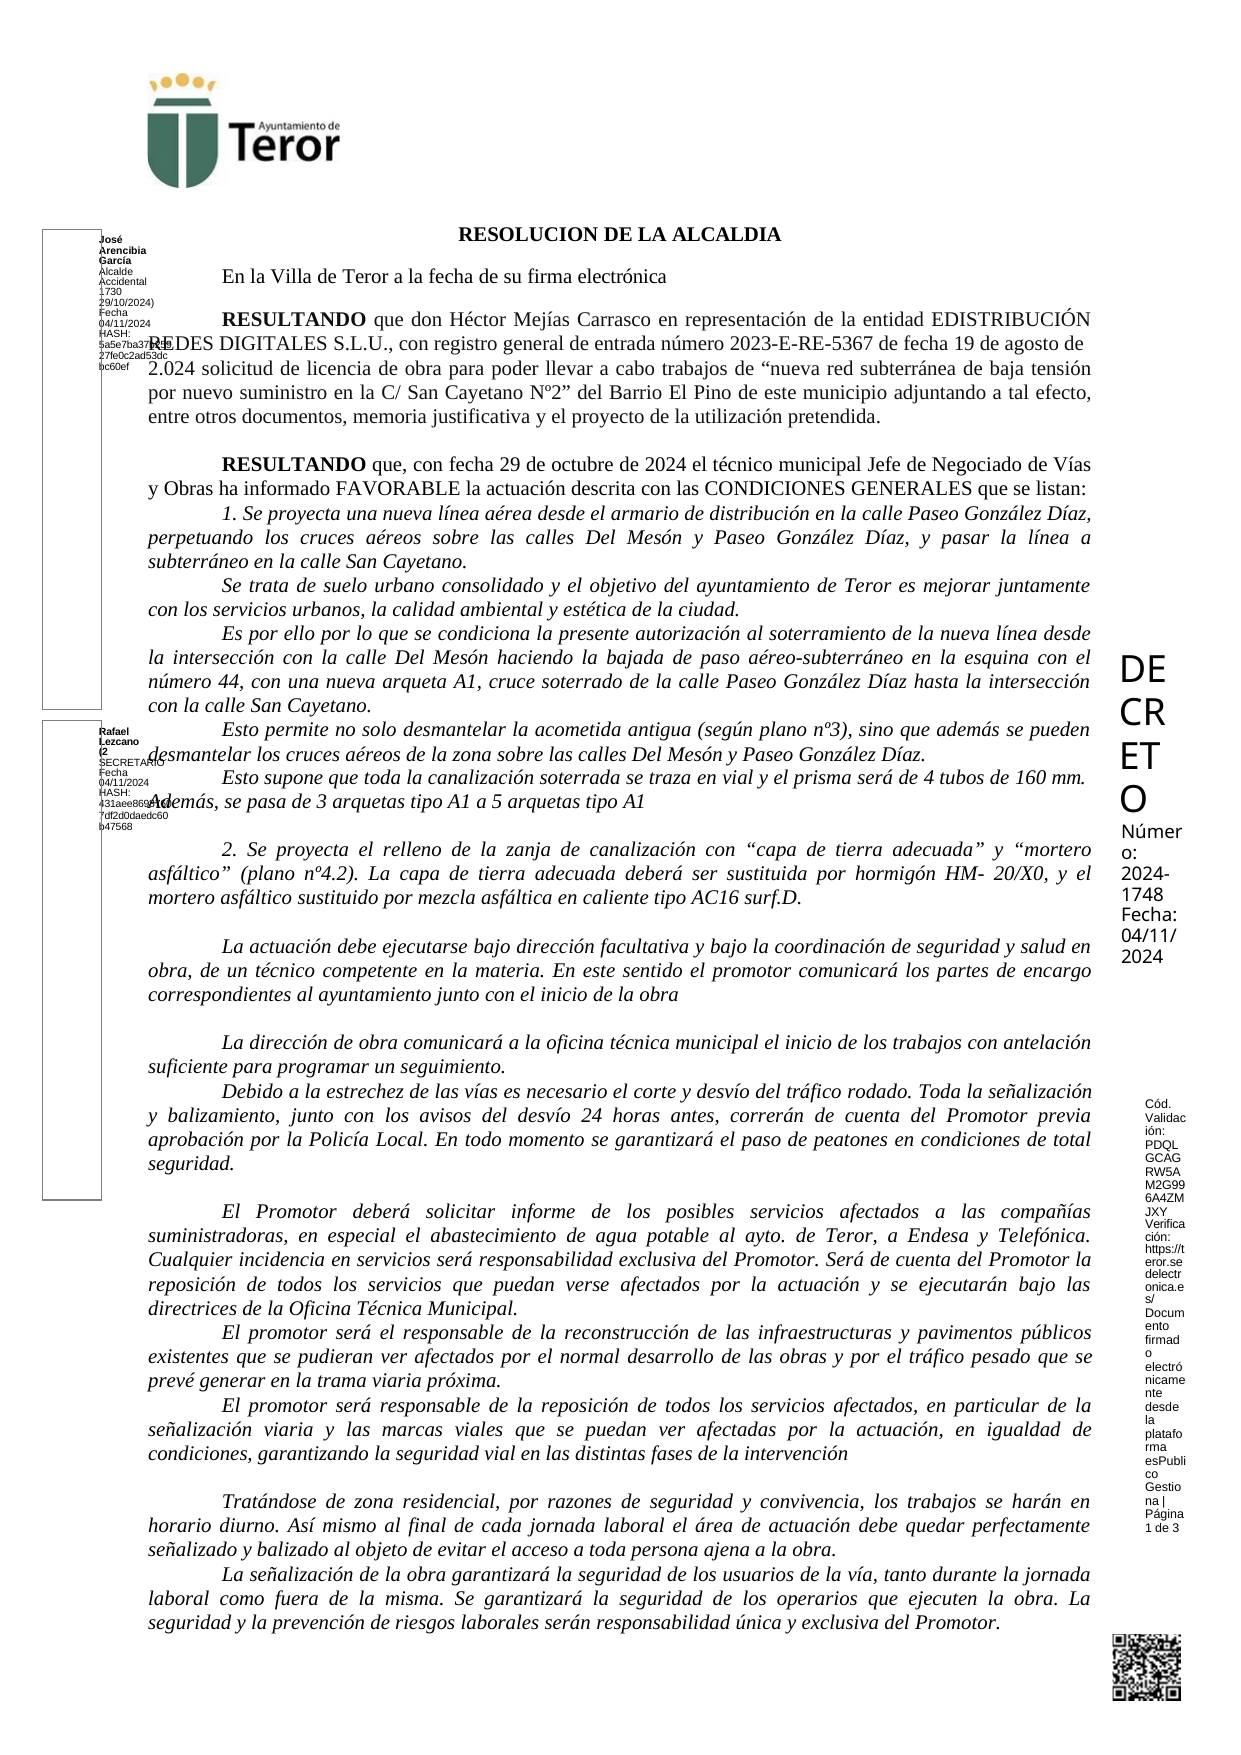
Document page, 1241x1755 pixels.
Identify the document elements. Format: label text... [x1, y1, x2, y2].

text RESULTANDO que, con fecha 29 de octubre de 2024 el técnico municipal Jefe de Negociado de Vías y Obras ha informado FAVORABLE la actuación descrita con las CONDICIONES GENERALES que se listan: [148, 452, 1092, 500]
text Verificación: https://teror.sedelectronica.es/ [1145, 1219, 1186, 1306]
text El Promotor deberá solicitar informe de los posibles servicios afectados a las compañías suministradoras, en especial el abastecimiento de agua potable al ayto. de Teror, a Endesa y Telefónica. Cualquier incidencia en servicios será responsabilidad exclusiva del Promotor. Será de cuenta del Promotor la reposición de todos los servicios que puedan verse afectados por la actuación y se ejecutarán bajo las directrices de la Oficina Técnica Municipal. [148, 1199, 1092, 1319]
text Tratándose de zona residencial, por razones de seguridad y convivencia, los trabajos se harán en horario diurno. Así mismo al final de cada jornada laboral el área de actuación debe quedar perfectamente señalizado y balizado al objeto de evitar el acceso a toda persona ajena a la obra. [148, 1489, 1091, 1561]
text Número: 2024-1748 Fecha: 04/11/2024 [1121, 821, 1186, 968]
text La señalización de la obra garantizará la seguridad de los usuarios de la vía, tanto durante la jornada laboral como fuera de la misma. Se garantizará la seguridad de los operarios que ejecuten la obra. La seguridad y la prevención de riesgos laborales serán responsabilidad única y exclusiva del Promotor. [148, 1562, 1092, 1634]
text Esto supone que toda la canalización soterrada se traza en vial y el prisma será de 4 tubos de 160 mm. [222, 766, 1117, 789]
text El promotor será responsable de la reposición de todos los servicios afectados, en particular de la señalización viaria y las marcas viales que se puedan ver afectadas por la actuación, en igualdad de condiciones, garantizando la seguridad vial en las distintas fases de la intervención [148, 1393, 1092, 1465]
text Se trata de suelo urbano consolidado y el objetivo del ayuntamiento de Teror es mejorar juntamente con los servicios urbanos, la calidad ambiental y estética de la ciudad. [148, 573, 1091, 621]
list Se proyecta el relleno de la zanja de canalización con “capa de tierra adecuada” y “mortero asfáltico” (plano nº4.2). La capa de tierra adecuada deberá ser sustituida por hormigón HM- 20/X0, y el mortero asfáltico sustituido por mezcla asfáltica en caliente tipo AC16 surf.D. [148, 837, 1092, 909]
text Documento firmado electrónicamente desde la plataforma esPublico Gestiona | Página 1 de 3 [1145, 1306, 1186, 1535]
text Es por ello por lo que se condiciona la presente autorización al soterramiento de la nueva línea desde la intersección con la calle Del Mesón haciendo la bajada de paso aéreo-subterráneo en la esquina con el número 44, con una nueva arqueta A1, cruce soterrado de la calle Paseo González Díaz hasta la intersección con la calle San Cayetano. [148, 621, 1092, 717]
text Debido a la estrechez de las vías es necesario el corte y desvío del tráfico rodado. Toda la señalización y balizamiento, junto con los avisos del desvío 24 horas antes, correrán de cuenta del Promotor previa aprobación por la Policía Local. En todo momento se garantizará el paso de peatones en condiciones de total seguridad. [148, 1078, 1092, 1175]
list Se proyecta una nueva línea aérea desde el armario de distribución en la calle Paseo González Díaz, perpetuando los cruces aéreos sobre las calles Del Mesón y Paseo González Díaz, y pasar la línea a subterráneo en la calle San Cayetano. [148, 501, 1092, 573]
text Además, se pasa de 3 arquetas tipo A1 a 5 arquetas tipo A1 [148, 789, 1117, 813]
text [1143, 1096, 1186, 1620]
text 2.024 solicitud de licencia de obra para poder llevar a cabo trabajos de “nueva red subterránea de baja tensión por nuevo suministro en la C/ San Cayetano Nº2” del Barrio El Pino de este municipio adjuntando a tal efecto, entre otros documentos, memoria justificativa y el proyecto de la utilización pretendida. [148, 356, 1092, 428]
text DECRETO [1119, 647, 1186, 821]
text Esto permite no solo desmantelar la acometida antigua (según plano nº3), sino que además se pueden desmantelar los cruces aéreos de la zona sobre las calles Del Mesón y Paseo González Díaz. [148, 717, 1091, 766]
text El promotor será el responsable de la reconstrucción de las infraestructuras y pavimentos públicos existentes que se pudieran ver afectados por el normal desarrollo de las obras y por el tráfico pesado que se prevé generar en la trama viaria próxima. [148, 1320, 1092, 1392]
subtitle RESOLUCION DE LA ALCALDIA [458, 222, 1193, 246]
text [1117, 645, 1186, 992]
text En la Villa de Teror a la fecha de su firma electrónica [222, 264, 1193, 288]
text RESULTANDO que don Héctor Mejías Carrasco en representación de la entidad EDISTRIBUCIÓN REDES DIGITALES S.L.U., con registro general de entrada número 2023-E-RE-5367 de fecha 19 de agosto de [148, 307, 1092, 355]
text La actuación debe ejecutarse bajo dirección facultativa y bajo la coordinación de seguridad y salud en obra, de un técnico competente en la materia. En este sentido el promotor comunicará los partes de encargo correspondientes al ayuntamiento junto con el inicio de la obra [148, 933, 1092, 1006]
text Cód. Validación: PDQLGCAGRW5AM2G996A4ZMJXY [1145, 1098, 1186, 1219]
text La dirección de obra comunicará a la oficina técnica municipal el inicio de los trabajos con antelación suficiente para programar un seguimiento. [148, 1030, 1092, 1078]
